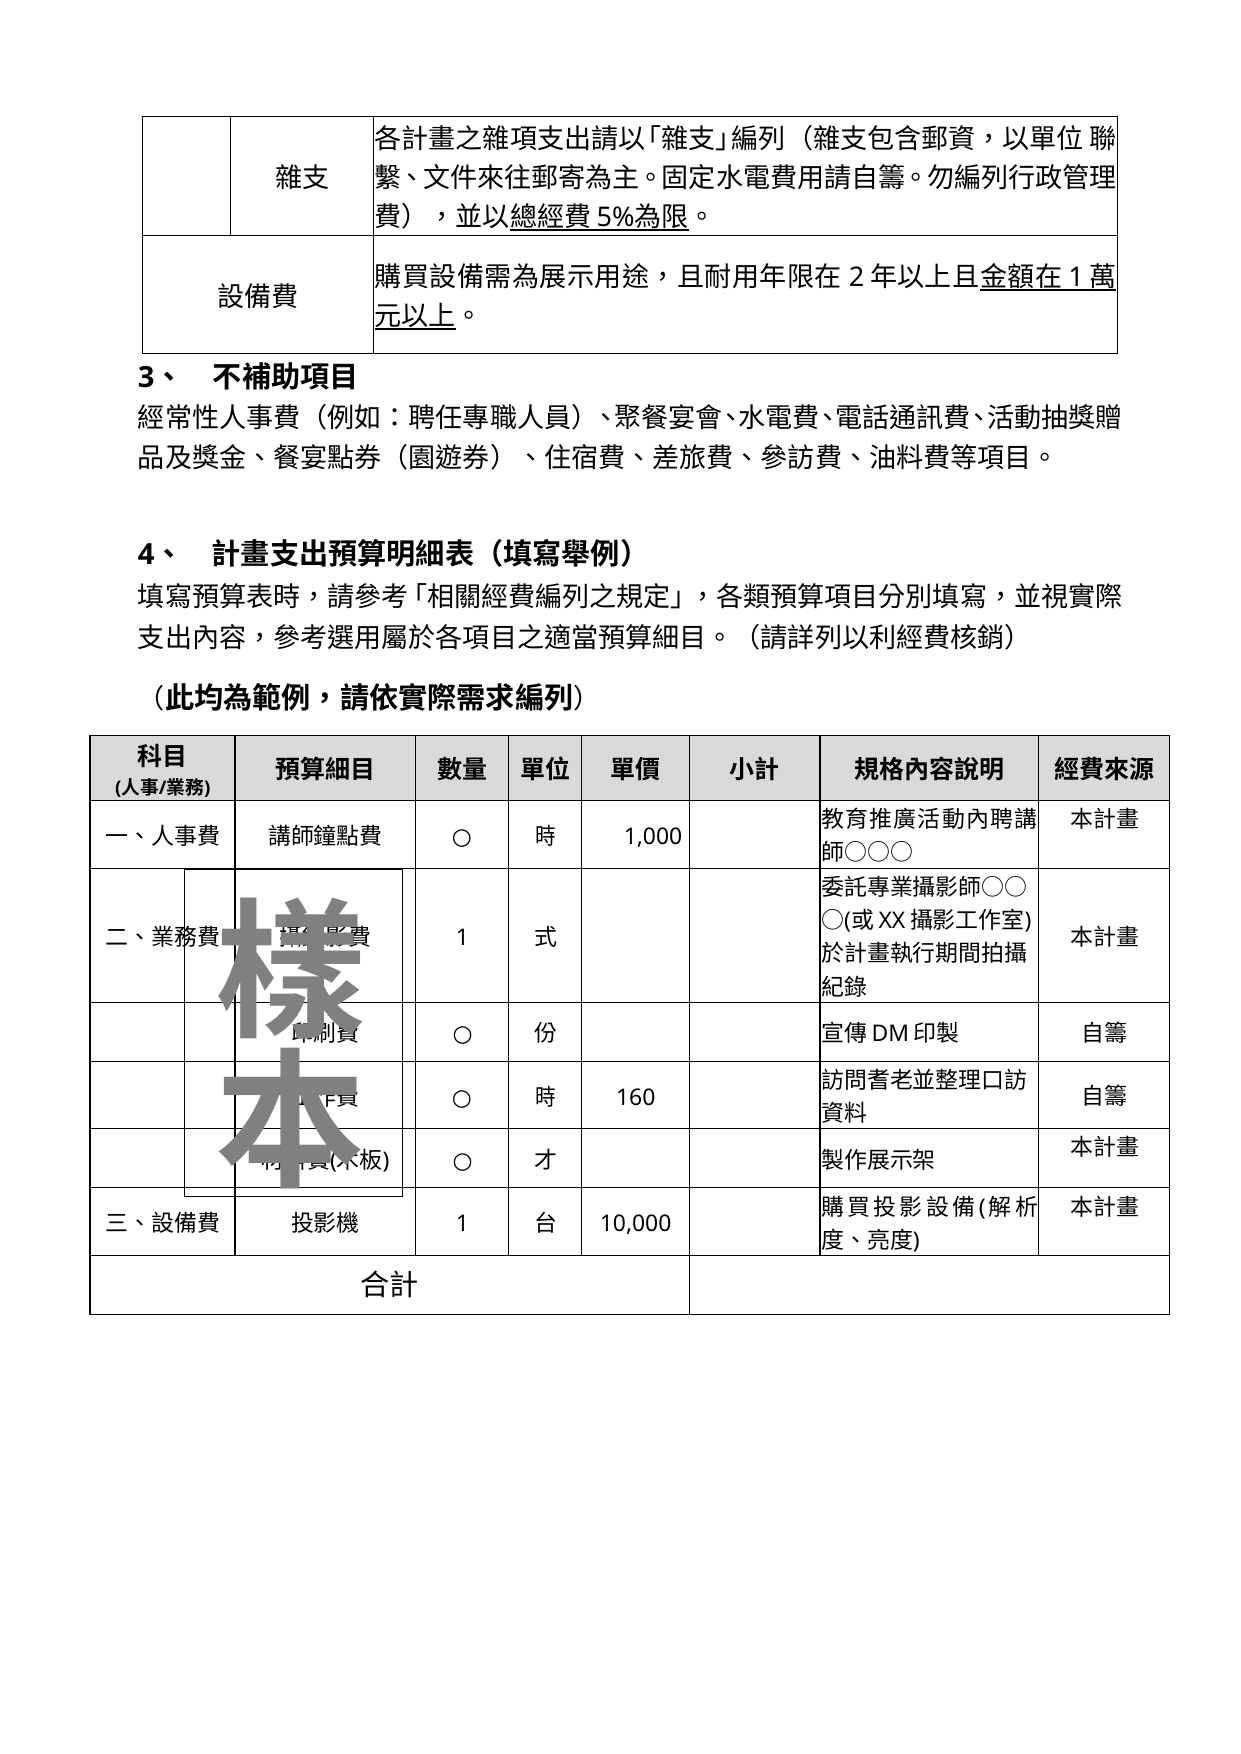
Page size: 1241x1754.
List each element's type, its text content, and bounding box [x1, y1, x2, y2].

table_cell 工作費 [236, 1062, 280, 1077]
table_cell [582, 1129, 689, 1187]
table_cell 工作費 [403, 1062, 415, 1128]
table_cell [91, 1062, 184, 1128]
table_header 單價 [582, 736, 689, 800]
table_cell 各計畫之雜項支出請以「雜支」編列（雜支包含郵資，以單位 聯繫、文件來往郵寄為主。固定水電費用請自籌。勿編列行政管理費），並以總經費5%為限。 [374, 117, 1117, 235]
list 不補助項目 [138, 354, 1122, 396]
table_cell 印刷費 [236, 1003, 402, 1061]
table_cell 份 [509, 1003, 581, 1061]
table_header 科目 (人事/業務) [91, 736, 234, 800]
table_cell 訪問耆老並整理口訪資料 [821, 1062, 1038, 1128]
table_cell 一、人事費 [91, 801, 234, 867]
table_cell 材料費(木板) [403, 1129, 415, 1187]
table_cell 自籌 [1039, 1003, 1169, 1061]
table_cell [690, 1256, 1169, 1314]
table_cell 二、業務費 [185, 870, 234, 1002]
table_cell 攝錄影費 [403, 869, 415, 1002]
table_cell 材料費(木板) [299, 1129, 402, 1187]
table_cell 材料費(木板) [299, 1129, 326, 1145]
table_cell 10,000 [582, 1188, 689, 1255]
table_cell 雜支 [231, 117, 373, 235]
table_header 單位 [509, 736, 581, 800]
table_header 數量 [416, 736, 508, 800]
table_cell 印刷費 [403, 1003, 415, 1061]
table_cell [690, 1062, 819, 1128]
table_cell 購買投影設備(解析度、亮度) [821, 1188, 1038, 1255]
table_cell 教育推廣活動內聘講師○○○ [821, 801, 1038, 867]
table_cell [582, 869, 689, 1002]
table_cell [690, 801, 819, 867]
text 經常性人事費（例如：聘任專職人員）、聚餐宴會、水電費、電話通訊費、活動抽獎贈品及獎金、餐宴點券（園遊券）、住宿費、差旅費、參訪費、油料費等項目。 [138, 396, 1122, 475]
table_cell 攝錄影費 [236, 870, 402, 1002]
table_cell [690, 1129, 819, 1187]
table_cell [690, 1188, 819, 1255]
table_cell 攝錄影費 [338, 927, 356, 933]
table_cell 工作費 [299, 1105, 315, 1128]
table_cell [143, 117, 230, 235]
table_cell ○ [416, 801, 508, 867]
table_cell 自籌 [1039, 1062, 1169, 1128]
table_cell 160 [582, 1062, 689, 1128]
table_cell [91, 1003, 184, 1061]
table_cell [185, 1062, 234, 1128]
table_cell 材料費(木板) [253, 1129, 280, 1145]
table_cell [690, 1003, 819, 1061]
list 計畫支出預算明細表（填寫舉例） [138, 531, 1122, 573]
table_cell 時 [509, 1062, 581, 1128]
table_cell 本計畫 [1039, 1129, 1169, 1187]
table_cell 本計畫 [1039, 1188, 1169, 1255]
table_cell ○ [416, 1003, 508, 1061]
table_cell 投影機 [236, 1188, 415, 1255]
table_cell 1 [416, 1188, 508, 1255]
text 填寫預算表時，請參考「相關經費編列之規定」，各類預算項目分別填寫，並視實際支出內容，參考選用屬於各項目之適當預算細目。（請詳列以利經費核銷） [138, 573, 1122, 656]
table_cell 設備費 [143, 236, 373, 353]
table_cell [690, 869, 819, 1002]
table_cell 材料費(木板) [236, 1150, 280, 1187]
table_cell 工作費 [299, 1062, 402, 1128]
table_cell 合計 [91, 1256, 689, 1314]
table_cell 本計畫 [1039, 801, 1169, 867]
table_cell [91, 1129, 184, 1187]
table_cell 三、設備費 [91, 1188, 234, 1255]
table_header 小計 [690, 736, 819, 800]
table_cell 宣傳DM印製 [821, 1003, 1038, 1061]
table_cell 台 [509, 1188, 581, 1255]
table_header 預算細目 [236, 736, 415, 800]
text （此均為範例，請依實際需求編列） [138, 675, 1122, 717]
table_cell 式 [509, 869, 581, 1002]
table_header 經費來源 [1039, 736, 1169, 800]
table_cell 委託專業攝影師○○○(或XX攝影工作室)於計畫執行期間拍攝紀錄 [821, 869, 1038, 1002]
table_cell [582, 1003, 689, 1061]
table_cell 1,000 [582, 801, 689, 867]
table_cell 講師鐘點費 [236, 801, 415, 867]
table_cell 工作費 [236, 1095, 261, 1128]
table_cell 工作費 [264, 1095, 280, 1128]
table_cell 二、業務費 [91, 869, 184, 1002]
table_cell 製作展示架 [821, 1129, 1038, 1187]
table_cell [185, 1003, 234, 1061]
table_cell 本計畫 [1039, 869, 1169, 1002]
table_cell [185, 1129, 234, 1187]
table_cell ○ [416, 1062, 508, 1128]
table_cell 1 [416, 869, 508, 1002]
table_cell 購買設備需為展示用途，且耐用年限在2年以上且金額在1萬元以上。 [374, 236, 1117, 353]
table_cell 才 [509, 1129, 581, 1187]
table_cell ○ [416, 1129, 508, 1187]
table_header 規格內容說明 [821, 736, 1038, 800]
table_cell 時 [509, 801, 581, 867]
